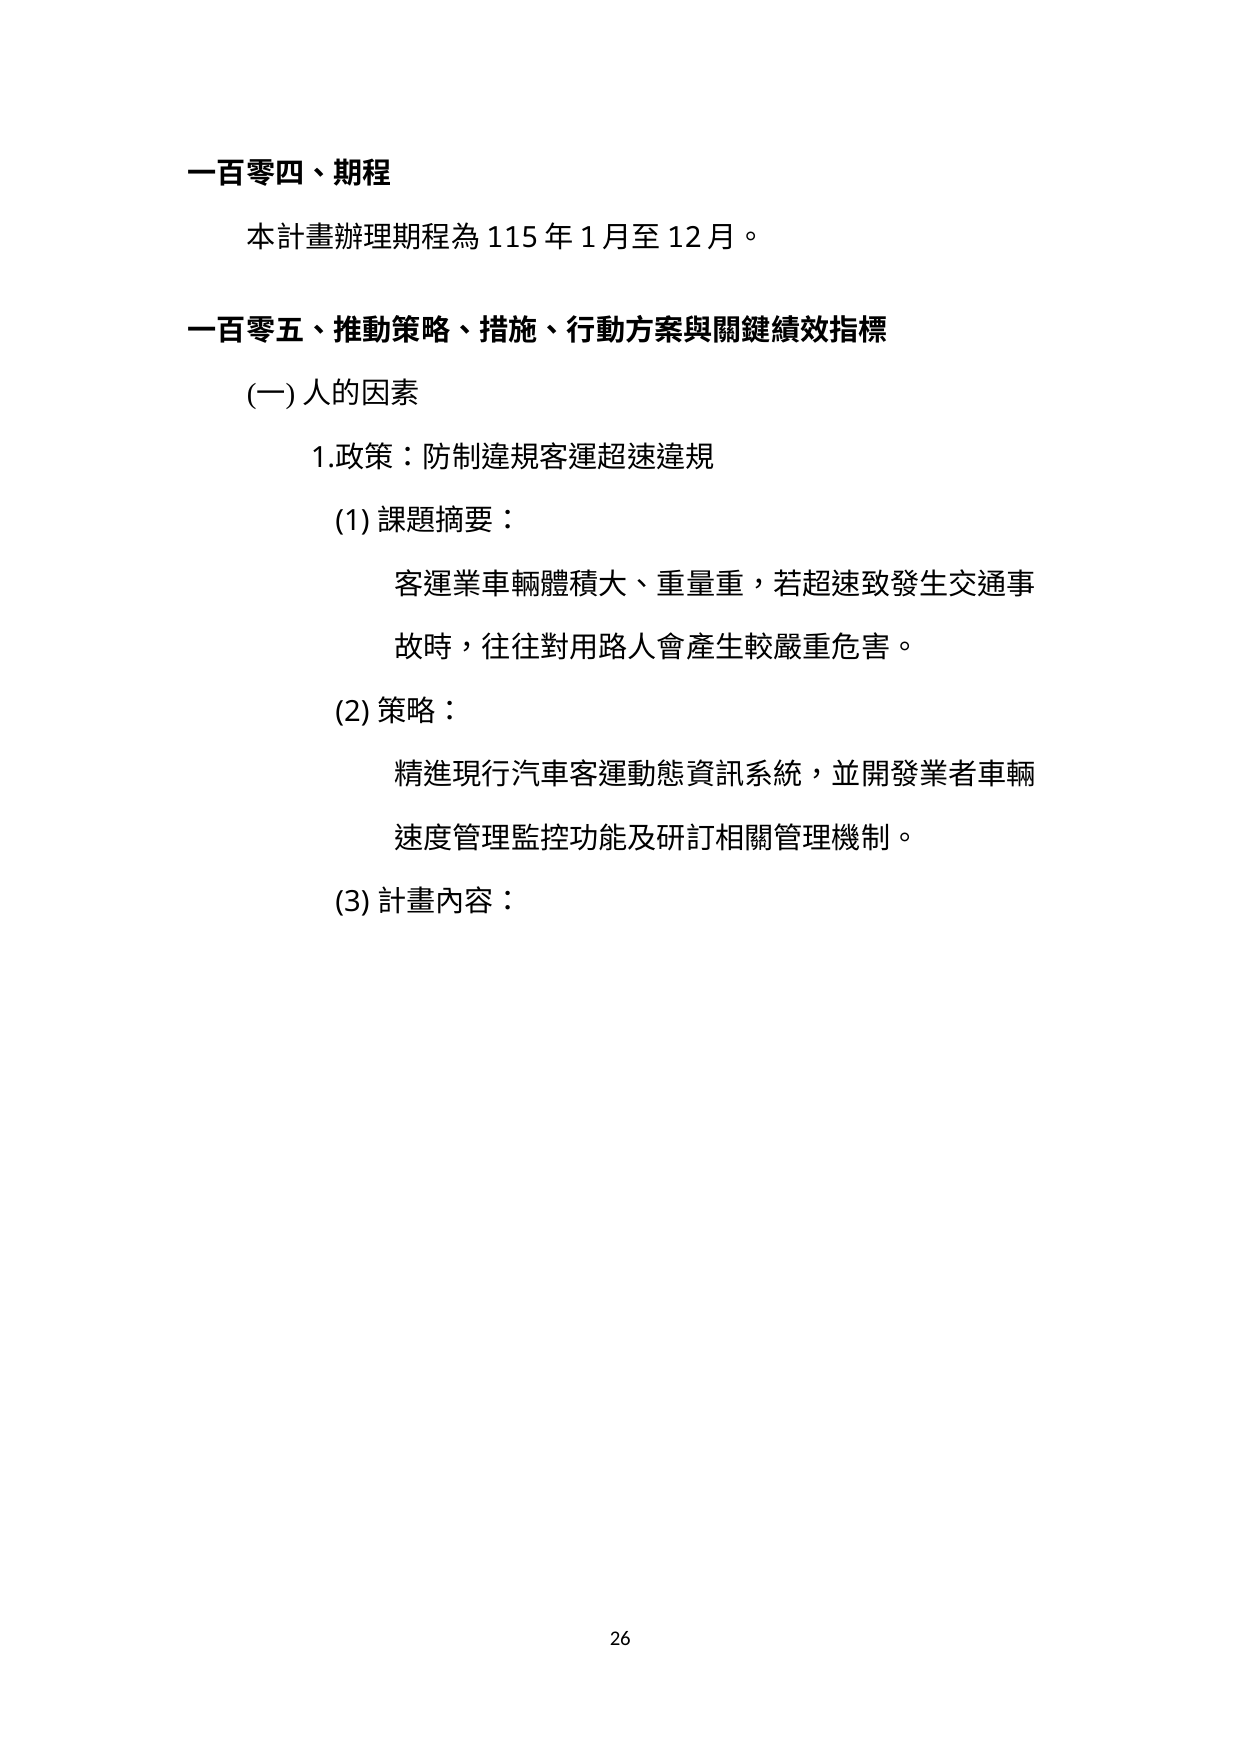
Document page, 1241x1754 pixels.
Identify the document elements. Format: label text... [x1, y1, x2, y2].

list 策略： 精進現行汽車客運動態資訊系統，並開發業者車輛速度管理監控功能及研訂相關管理機制。 [335, 687, 1053, 857]
list 推動策略、措施、行動方案與關鍵績效指標 [187, 306, 1053, 349]
list 人的因素 [247, 370, 1053, 412]
list 課題摘要： 客運業車輛體積大、重量重，若超速致發生交通事故時，往往對用路人會產生較嚴重危害。 [335, 497, 1053, 666]
list 政策：防制違規客運超速違規 [335, 433, 1053, 476]
list 本計畫辦理期程為115年1月至12月。 [247, 213, 1053, 256]
list 計畫內容： [335, 878, 1053, 920]
list 期程 [187, 150, 1053, 192]
